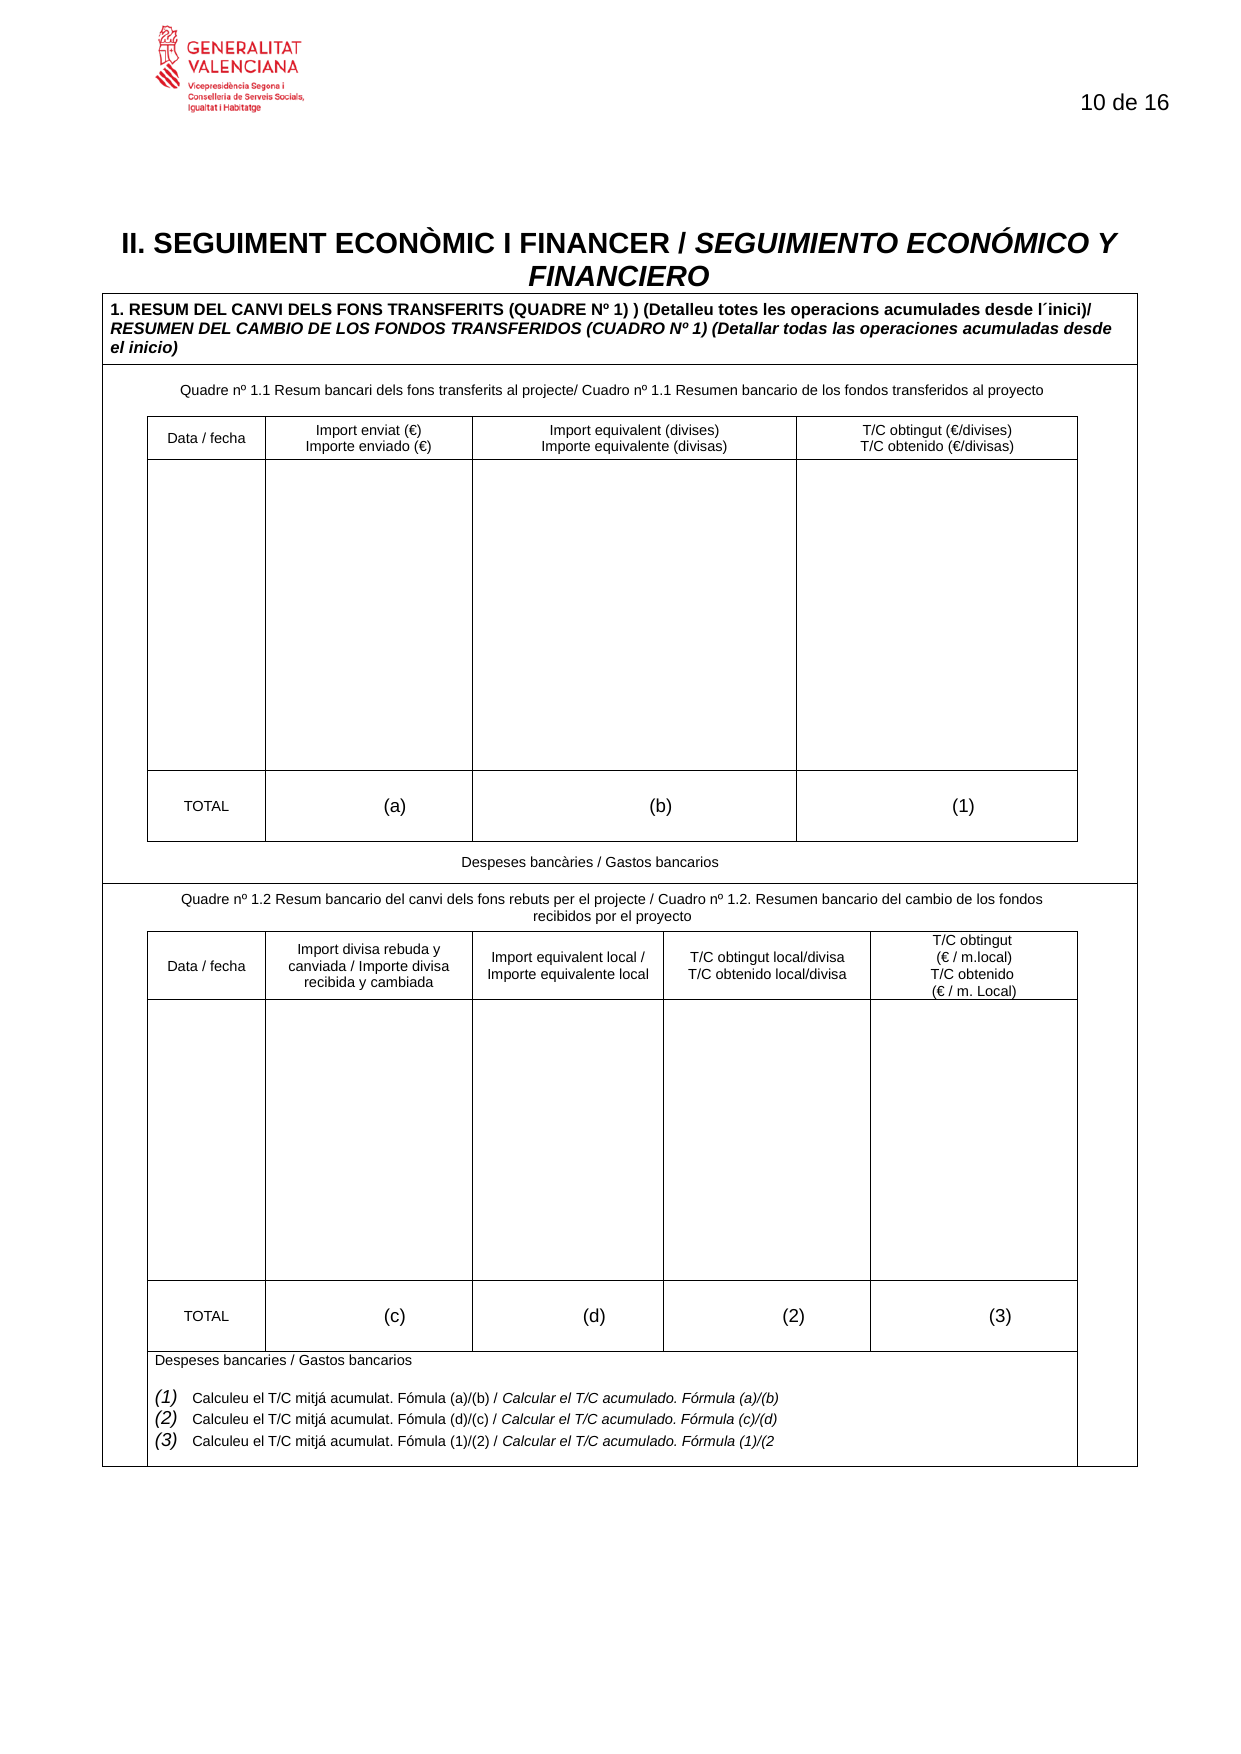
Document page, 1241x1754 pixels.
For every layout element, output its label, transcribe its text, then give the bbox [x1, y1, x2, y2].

table_cell TOTAL [148, 771, 265, 841]
table_cell Import equivalent local / Importe equivalente local [473, 932, 663, 999]
table_cell T/C obtingut (€/divises) T/C obtenido (€/divisas) [797, 417, 1077, 459]
table_cell [148, 460, 265, 770]
table_cell [103, 416, 147, 770]
table_cell T/C obtingut local/divisa T/C obtenido local/divisa [664, 932, 870, 999]
table_header 1. RESUM DEL CANVI DELS FONS TRANSFERITS (QUADRE Nº 1) ) (Detalleu totes les operacions acumulades desde l´inici)/ RESUMEN DEL CAMBIO DE LOS FONDOS TRANSFERIDOS (CUADRO Nº 1) (Detallar todas las operaciones acumuladas desde el inicio) [103, 294, 1137, 364]
table_cell [266, 1000, 472, 1280]
table_cell [797, 460, 1077, 770]
table_cell Quadre nº 1.2 Resum bancario del canvi dels fons rebuts per el projecte / Cuadro nº 1.2. Resumen bancario del cambio de los fondos recibidos por el proyecto [147, 884, 1077, 931]
table_cell (2) [664, 1281, 870, 1351]
table_cell Import divisa rebuda y canviada / Importe divisa recibida y cambiada [266, 932, 472, 999]
table_cell (b) [473, 771, 796, 841]
table_cell [1078, 416, 1137, 770]
table_cell [871, 1000, 1077, 1280]
table_cell Import equivalent (divises) Importe equivalente (divisas) [473, 417, 796, 459]
text II. SEGUIMENT ECONÒMIC I FINANCER / SEGUIMIENTO ECONÓMICO Y FINANCIERO [118, 226, 1122, 293]
table_cell T/C obtingut (€ / m.local) T/C obtenido (€ / m. Local) [871, 932, 1077, 999]
table_cell [103, 931, 147, 1280]
table_cell [1078, 841, 1137, 883]
table_cell [148, 1000, 265, 1280]
table_cell [103, 1280, 147, 1351]
table_cell [1078, 884, 1137, 931]
table_cell (c) [266, 1281, 472, 1351]
table_cell (3) [871, 1281, 1077, 1351]
table_cell [103, 1351, 147, 1466]
table_cell (a) [266, 771, 472, 841]
table_cell [1078, 931, 1137, 1280]
table_cell Data / fecha [148, 417, 265, 459]
table_cell [266, 460, 472, 770]
table_cell [473, 1000, 663, 1280]
table_cell [1078, 770, 1137, 841]
table_cell Data / fecha [148, 932, 265, 999]
table_cell Despeses bancaries / Gastos bancarios Calculeu el T/C mitjá acumulat. Fómula (a)/(b) / Calcular el T/C acumulado. Fórmula (a)/(b) Calculeu el T/C mitjá acumulat. Fómula (d)/(c) / Calcular el T/C acumulado. Fórmula (c)/(d) Calculeu el T/C mitjá acumulat. Fómula (1)/(2) / Calcular el T/C acumulado. Fórmula (1)/(2 [148, 1352, 1077, 1466]
table_cell [1078, 365, 1137, 416]
table_cell Quadre nº 1.1 Resum bancari dels fons transferits al projecte/ Cuadro nº 1.1 Resumen bancario de los fondos transferidos al proyecto [147, 365, 1077, 416]
table_cell [103, 365, 147, 416]
table_cell [664, 1000, 870, 1280]
table_cell (1) [797, 771, 1077, 841]
table_cell [1078, 1280, 1137, 1351]
table_cell [473, 460, 796, 770]
table_cell [103, 770, 147, 841]
table_cell TOTAL [148, 1281, 265, 1351]
table_cell [1078, 1351, 1137, 1466]
table_cell Despeses bancàries / Gastos bancarios [147, 842, 1077, 883]
table_cell [103, 884, 147, 931]
table_cell [103, 841, 147, 883]
table_cell (d) [473, 1281, 663, 1351]
table_cell Import enviat (€) Importe enviado (€) [266, 417, 472, 459]
